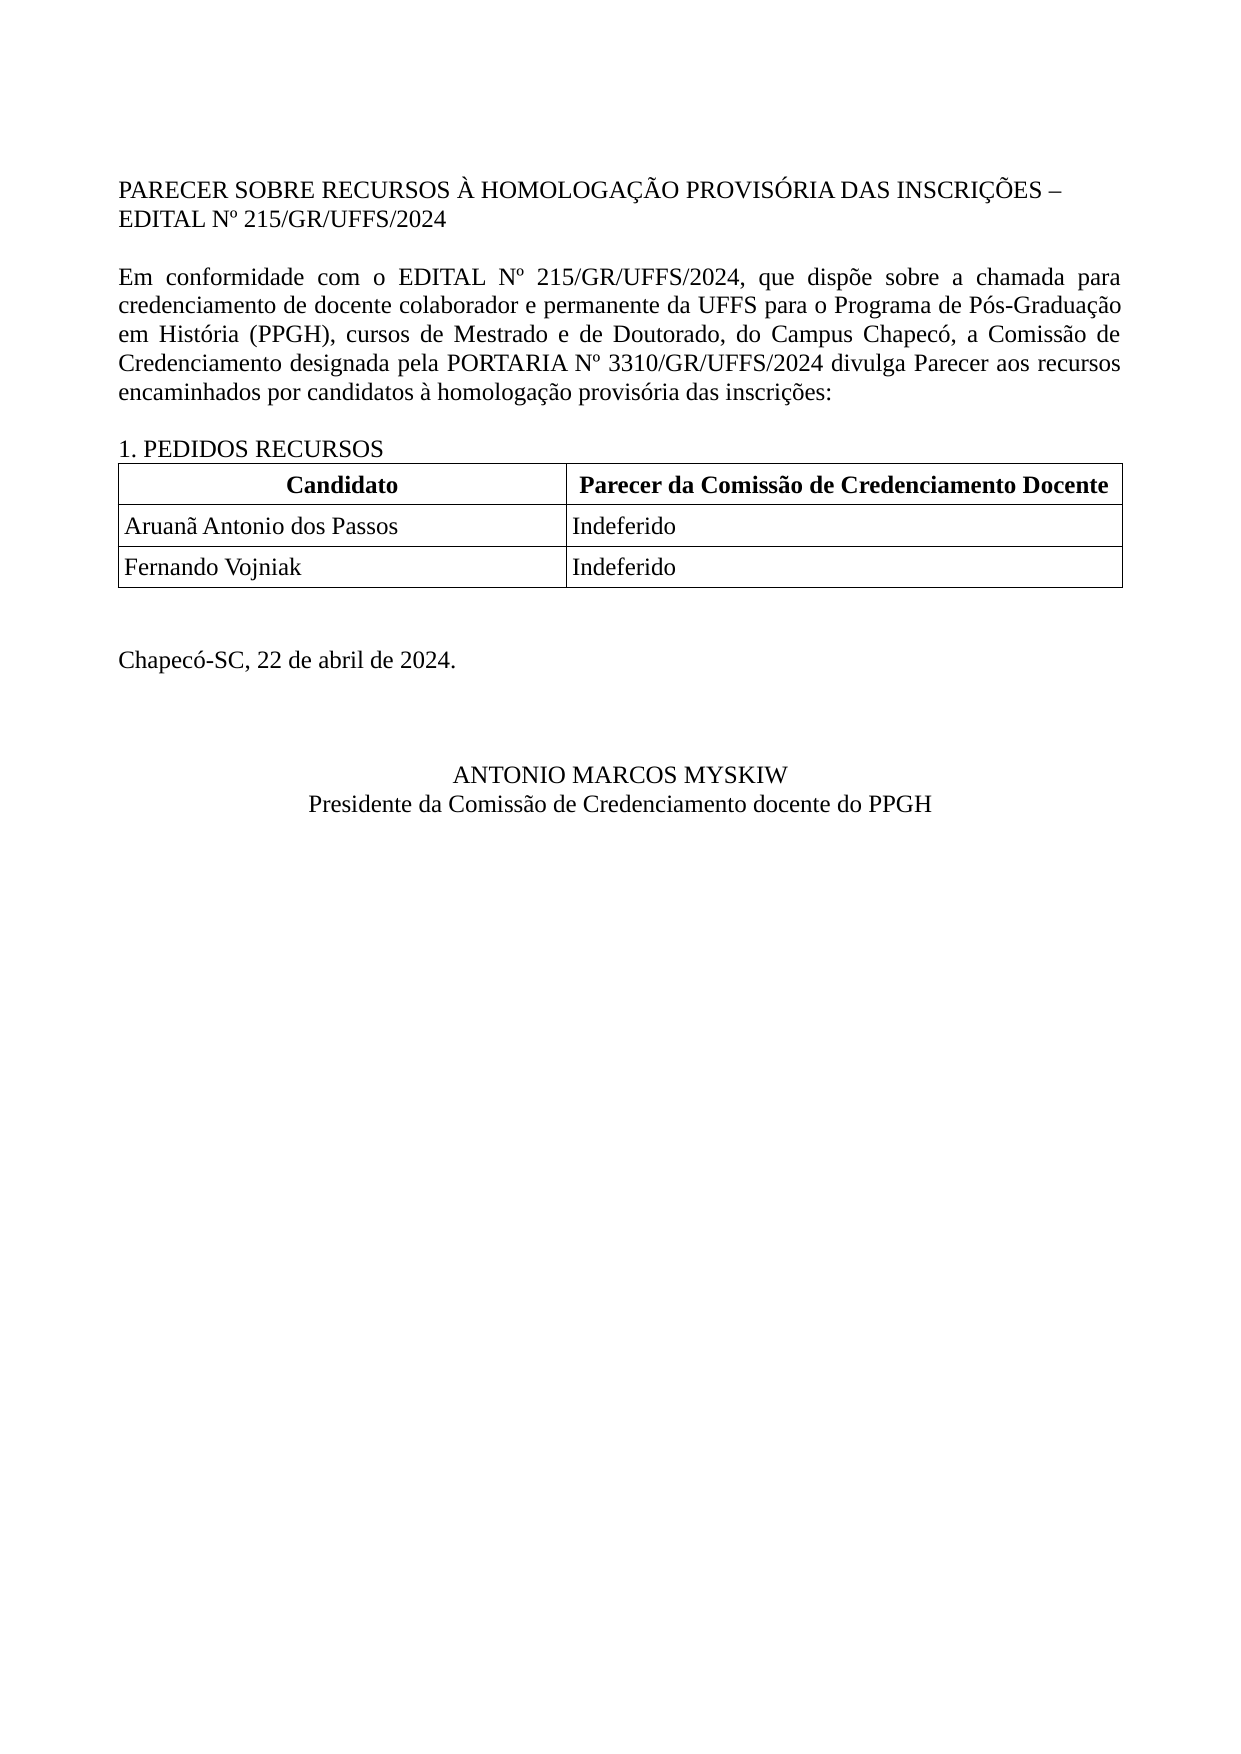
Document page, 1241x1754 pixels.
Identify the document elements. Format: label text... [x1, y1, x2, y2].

table_cell Indeferido [567, 547, 1122, 587]
table_cell Fernando Vojniak [119, 547, 566, 587]
table_cell Aruanã Antonio dos Passos [119, 505, 566, 546]
table_header Candidato [119, 464, 566, 504]
text ANTONIO MARCOS MYSKIW [118, 760, 1122, 789]
text Presidente da Comissão de Credenciamento docente do PPGH [118, 789, 1122, 818]
text Chapecó-SC, 22 de abril de 2024. [118, 645, 1122, 674]
text Em conformidade com o EDITAL Nº 215/GR/UFFS/2024, que dispõe sobre a chamada para credenciamento de docente colaborador e permanente da UFFS para o Programa de Pós-Graduação em História (PPGH), cursos de Mestrado e de Doutorado, do Campus Chapecó, a Comissão de Credenciamento designada pela PORTARIA Nº 3310/GR/UFFS/2024 divulga Parecer aos recursos encaminhados por candidatos à homologação provisória das inscrições: [118, 262, 1122, 406]
text PARECER SOBRE RECURSOS À HOMOLOGAÇÃO PROVISÓRIA DAS INSCRIÇÕES – EDITAL Nº 215/GR/UFFS/2024 [118, 176, 1122, 233]
text 1. PEDIDOS RECURSOS [118, 434, 1122, 463]
table_header Parecer da Comissão de Credenciamento Docente [567, 464, 1122, 504]
table_cell Indeferido [567, 505, 1122, 546]
